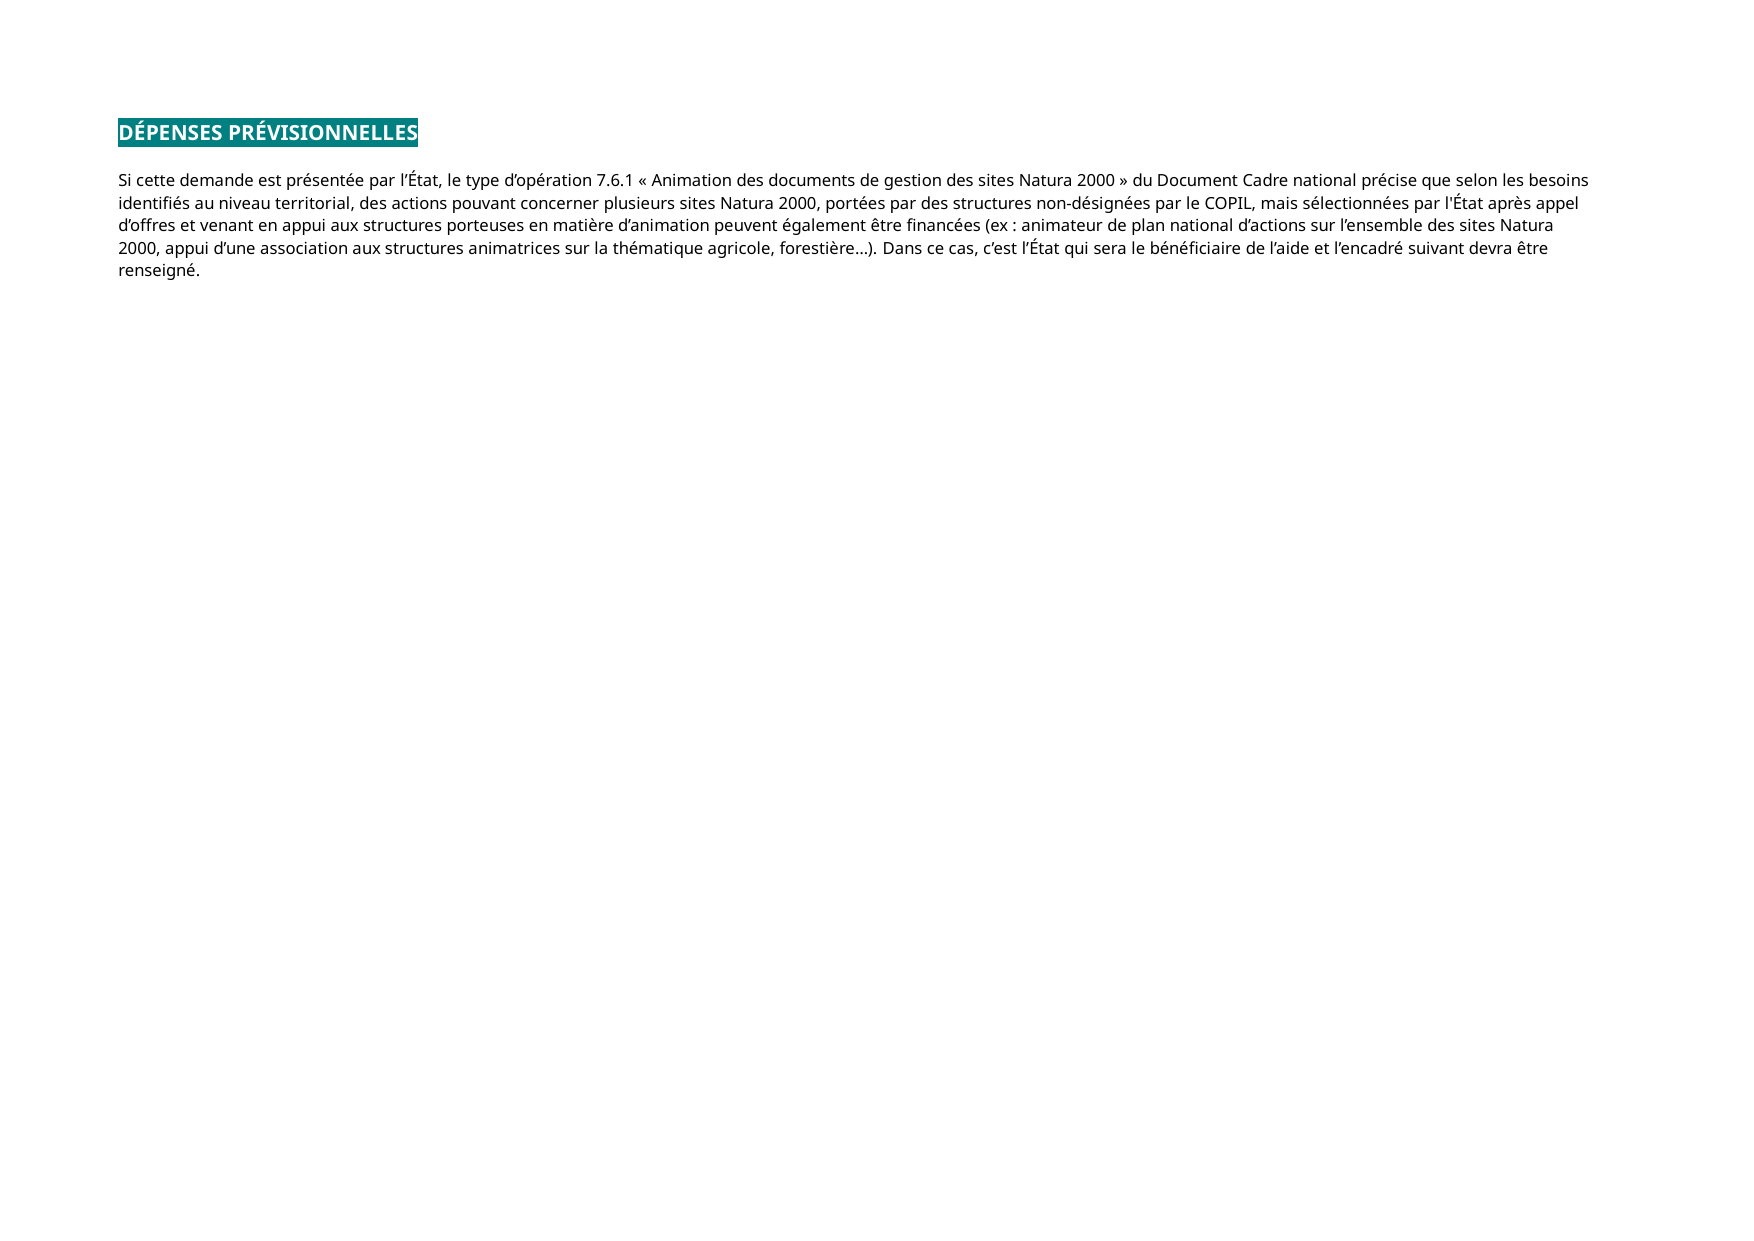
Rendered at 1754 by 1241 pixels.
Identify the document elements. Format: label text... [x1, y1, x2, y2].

text Si cette demande est présentée par l’État, le type d’opération 7.6.1 « Animation des documents de gestion des sites Natura 2000 » du Document Cadre national précise que selon les besoins identifiés au niveau territorial, des actions pouvant concerner plusieurs sites Natura 2000, portées par des structures non-désignées par le COPIL, mais sélectionnées par l'État après appel d’offres et venant en appui aux structures porteuses en matière d’animation peuvent également être financées (ex : animateur de plan national d’actions sur l’ensemble des sites Natura 2000, appui d’une association aux structures animatrices sur la thématique agricole, forestière…). Dans ce cas, c’est l’État qui sera le bénéficiaire de l’aide et l’encadré suivant devra être renseigné. [118, 169, 1600, 282]
text DÉPENSES PRÉVISIONNELLES [118, 118, 1636, 147]
